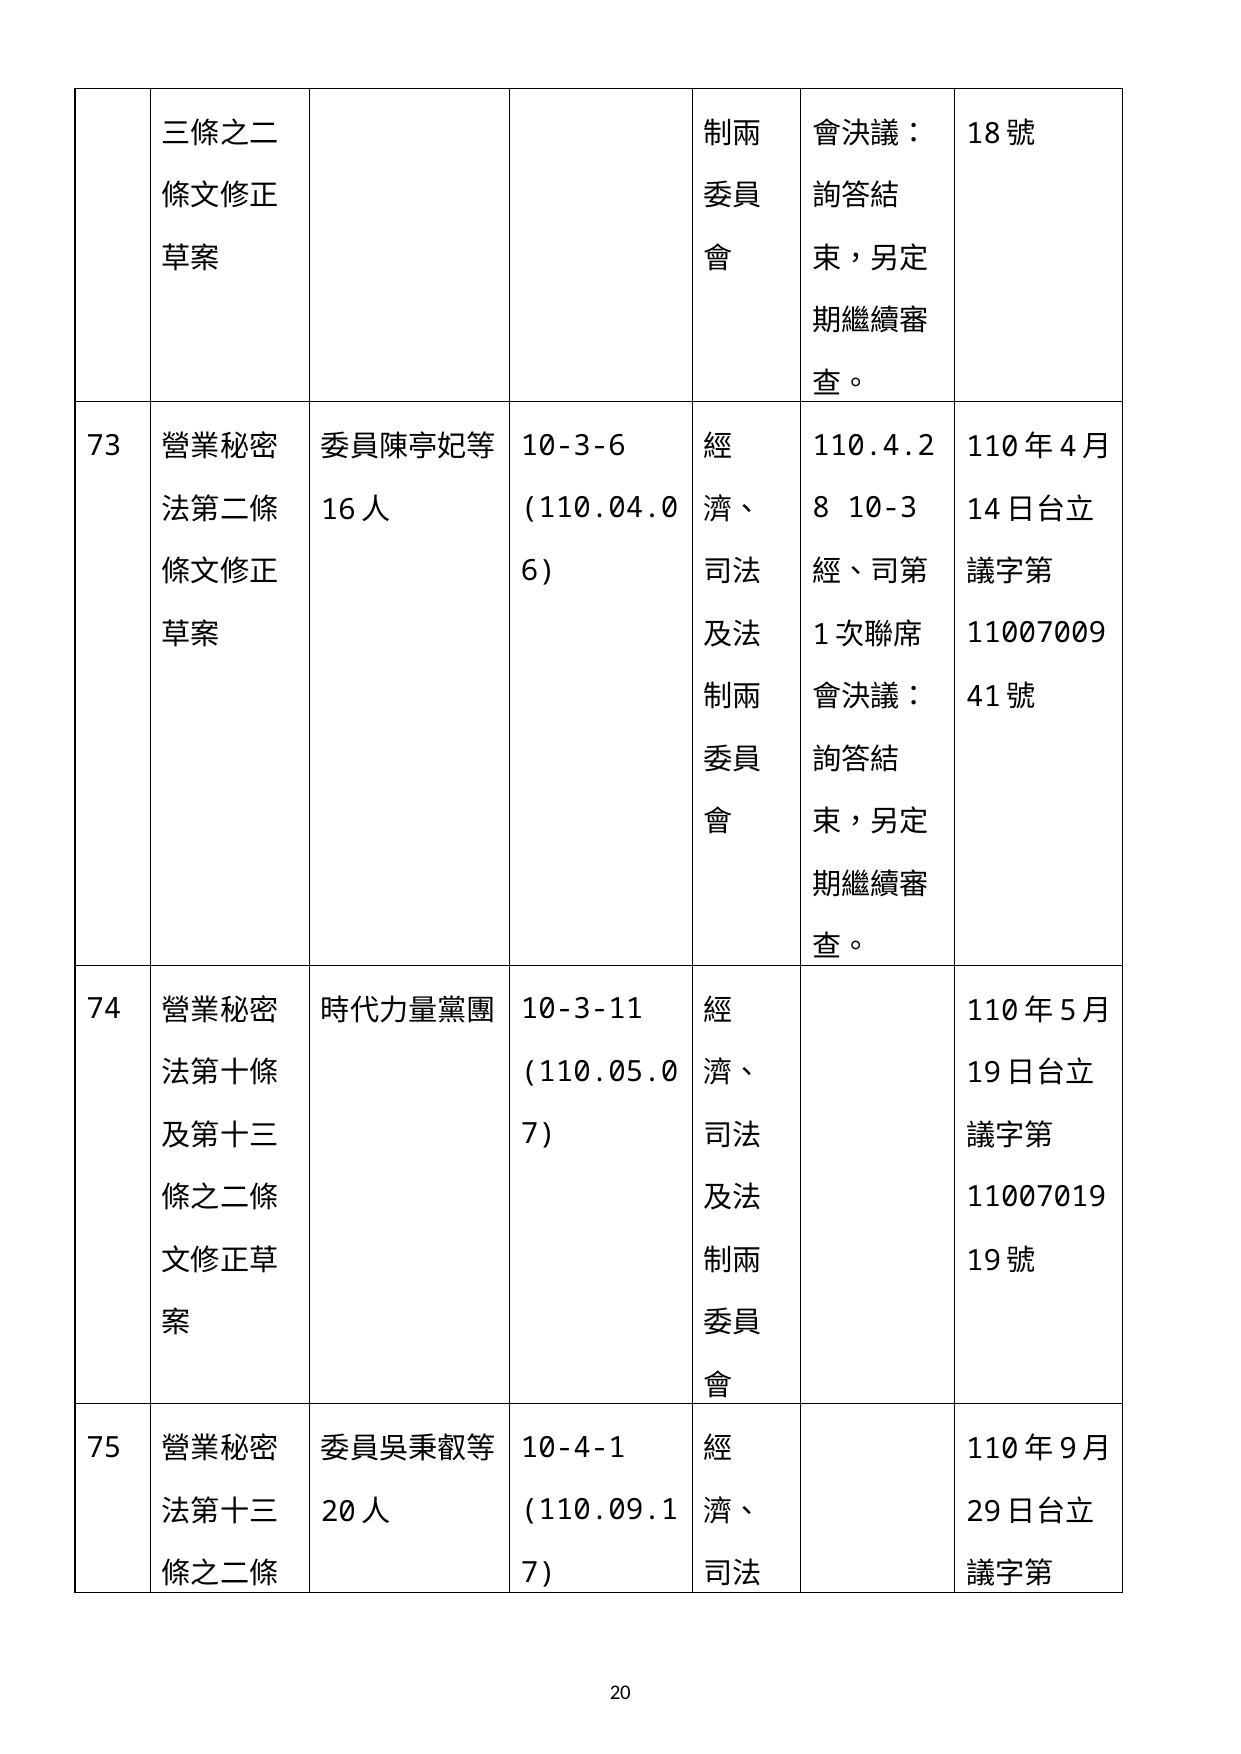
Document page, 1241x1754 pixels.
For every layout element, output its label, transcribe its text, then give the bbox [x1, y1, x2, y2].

table_cell [310, 89, 509, 401]
table_cell 74 [76, 966, 150, 1403]
table_cell 10-3-11 (110.05.07) [510, 966, 692, 1403]
table_cell [801, 966, 954, 1403]
table_cell 18號 [955, 89, 1122, 401]
table_cell 75 [76, 1404, 150, 1592]
table_cell 時代力量黨團 [310, 966, 509, 1403]
table_cell 營業秘密法第十條及第十三條之二條文修正草案 [151, 966, 309, 1403]
table_cell 委員陳亭妃等16人 [310, 402, 509, 965]
table_cell 110.4.28 10-3經、司第1次聯席會決議：詢答結束，另定期繼續審查。 [801, 402, 954, 965]
table_cell 委員吳秉叡等20人 [310, 1404, 509, 1592]
table_cell [801, 1404, 954, 1592]
table_cell 經濟、司法 [693, 1404, 800, 1592]
table_cell 10-3-6 (110.04.06) [510, 402, 692, 965]
table_cell 會決議：詢答結束，另定期繼續審查。 [801, 89, 954, 401]
table_cell [510, 89, 692, 401]
table_cell 110年4月14日台立議字第1100700941號 [955, 402, 1122, 965]
table_cell 營業秘密法第十三條之二條 [151, 1404, 309, 1592]
table_cell 73 [76, 402, 150, 965]
table_cell 110年9月29日台立議字第 [955, 1404, 1122, 1592]
table_cell 營業秘密法第二條條文修正草案 [151, 402, 309, 965]
table_cell [76, 89, 150, 401]
table_cell 經濟、司法及法制兩委員會 [693, 402, 800, 965]
table_cell 三條之二條文修正草案 [151, 89, 309, 401]
table_cell 經濟、司法及法制兩委員會 [693, 966, 800, 1403]
table_cell 110年5月19日台立議字第1100701919號 [955, 966, 1122, 1403]
table_cell 10-4-1 (110.09.17) [510, 1404, 692, 1592]
table_cell 制兩委員會 [693, 89, 800, 401]
